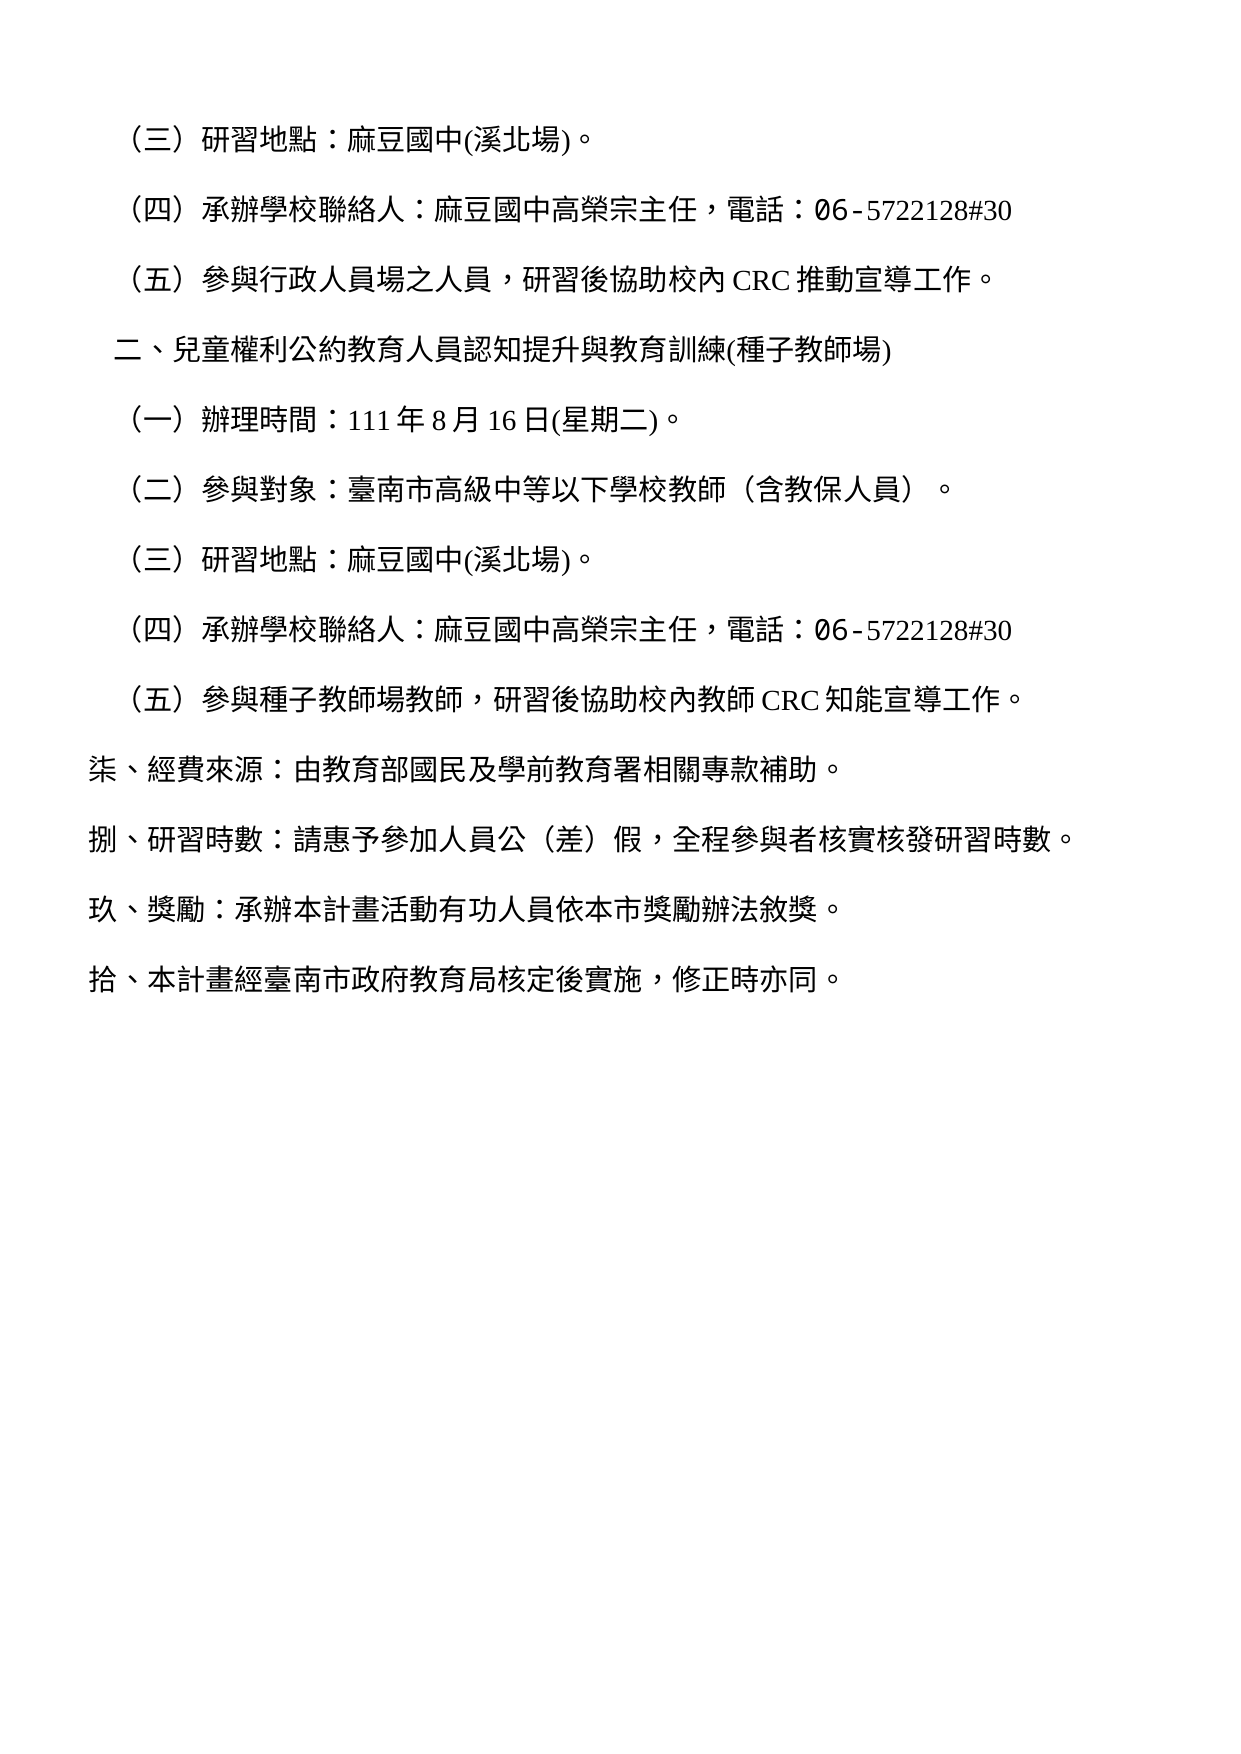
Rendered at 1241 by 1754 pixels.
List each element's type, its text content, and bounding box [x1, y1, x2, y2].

text （三）研習地點：麻豆國中(溪北場)。 [114, 96, 1152, 158]
text （五）參與種子教師場教師，研習後協助校內教師CRC知能宣導工作。 [114, 656, 1152, 718]
text （二）參與對象：臺南市高級中等以下學校教師（含教保人員）。 [114, 446, 1152, 508]
text （四）承辦學校聯絡人：麻豆國中高榮宗主任，電話：06-5722128#30 [114, 586, 1152, 648]
text 捌、研習時數：請惠予參加人員公（差）假，全程參與者核實核發研習時數。 [89, 796, 1152, 858]
text 玖、獎勵：承辦本計畫活動有功人員依本市獎勵辦法敘獎。 [89, 866, 1152, 928]
text （三）研習地點：麻豆國中(溪北場)。 [114, 516, 1152, 578]
text （一）辦理時間：111年8月16日(星期二)。 [114, 376, 1152, 438]
text 柒、經費來源：由教育部國民及學前教育署相關專款補助。 [89, 726, 1152, 788]
text 二、兒童權利公約教育人員認知提升與教育訓練(種子教師場) [114, 306, 1152, 368]
text （五）參與行政人員場之人員，研習後協助校內CRC推動宣導工作。 [114, 236, 1152, 298]
text （四）承辦學校聯絡人：麻豆國中高榮宗主任，電話：06-5722128#30 [114, 166, 1152, 228]
text 拾、本計畫經臺南市政府教育局核定後實施，修正時亦同。 [89, 936, 1152, 998]
